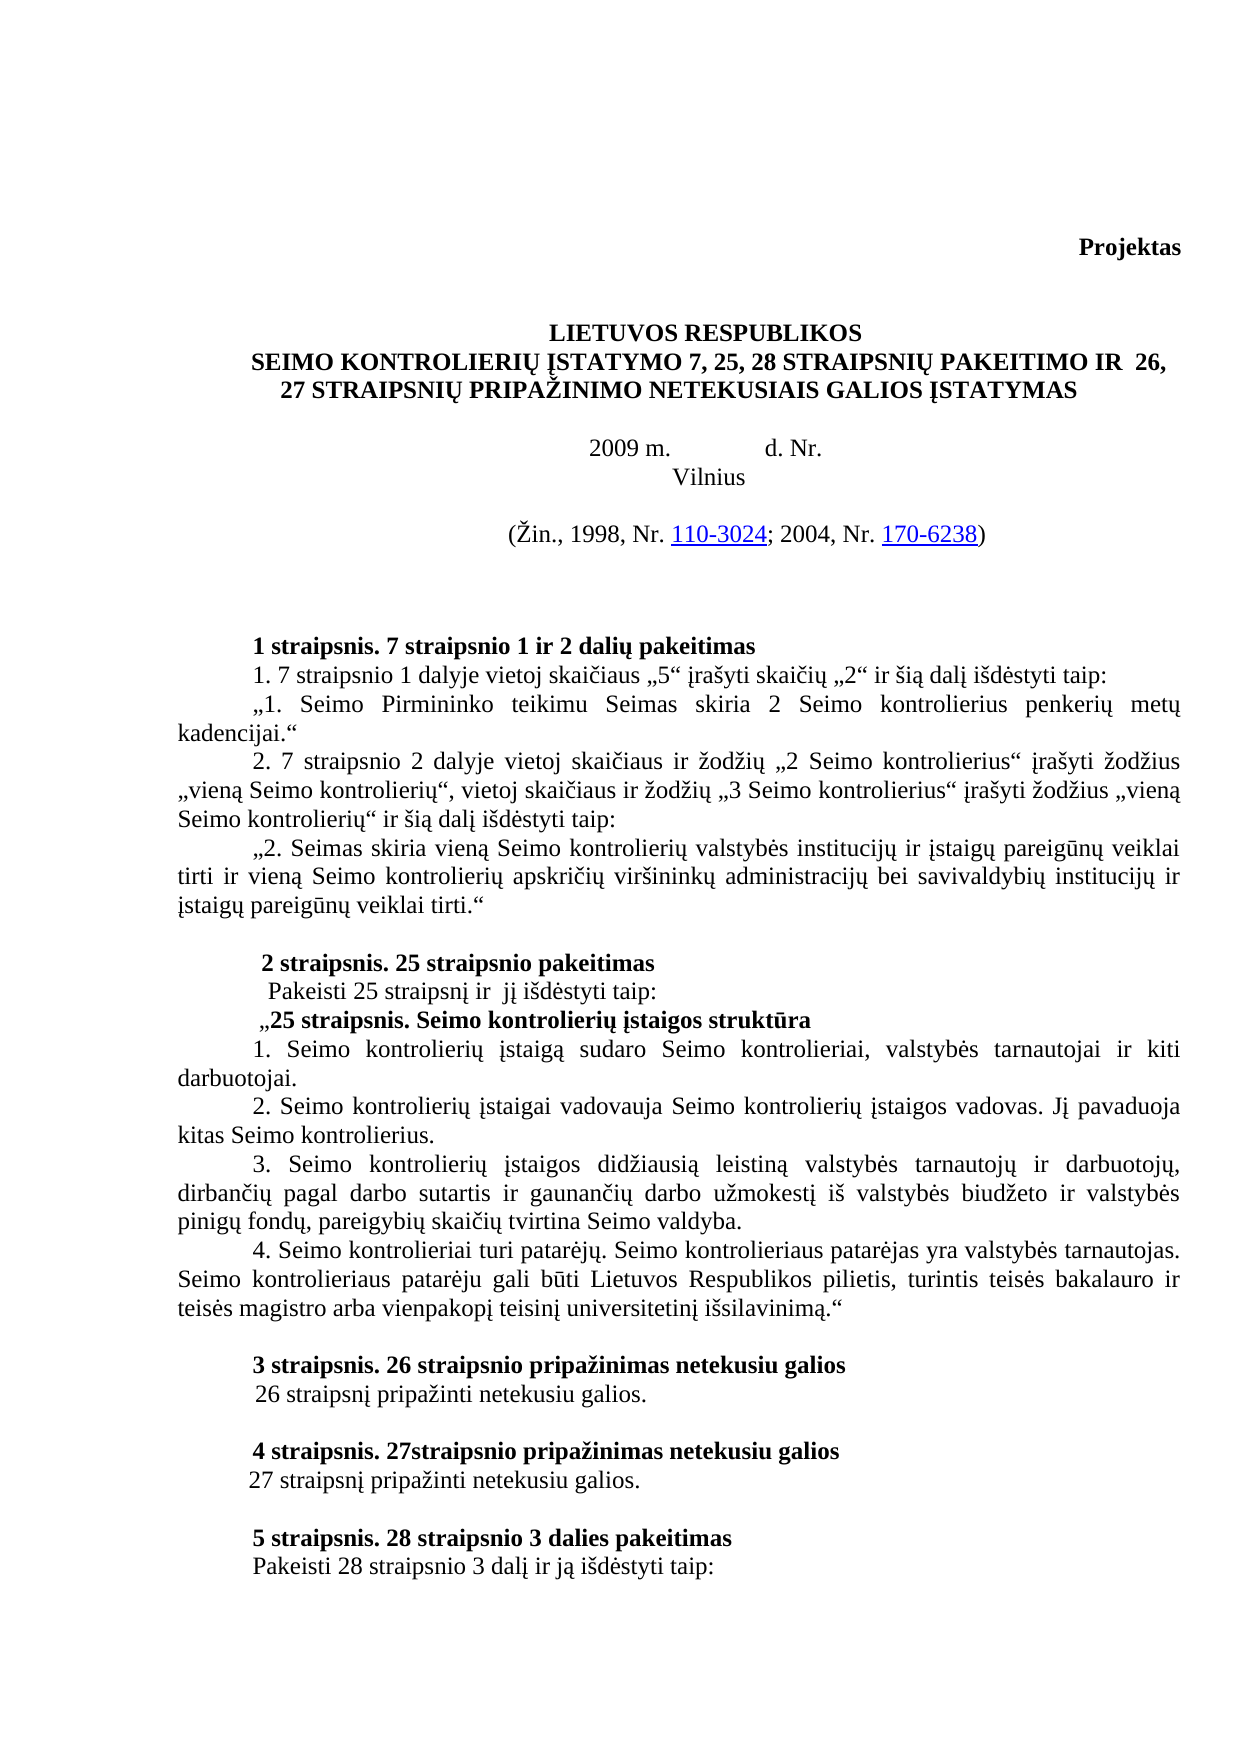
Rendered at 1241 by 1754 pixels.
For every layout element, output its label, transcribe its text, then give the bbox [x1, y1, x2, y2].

text 4. Seimo kontrolieriai turi patarėjų. Seimo kontrolieriaus patarėjas yra valstybės tarnautojas. Seimo kontrolieriaus patarėju gali būti Lietuvos Respublikos pilietis, turintis teisės bakalauro ir teisės magistro arba vienpakopį teisinį universitetinį išsilavinimą.“ [177, 1235, 1181, 1321]
text Pakeisti 28 straipsnio 3 dalį ir ją išdėstyti taip: [177, 1551, 1181, 1580]
text 4 straipsnis. 27straipsnio pripažinimas netekusiu galios [177, 1436, 1181, 1465]
text 27 straipsnį pripažinti netekusiu galios. [177, 1465, 1181, 1494]
text 1. 7 straipsnio 1 dalyje vietoj skaičiaus „5“ įrašyti skaičių „2“ ir šią dalį išdėstyti taip: [177, 660, 1181, 689]
text 3. Seimo kontrolierių įstaigos didžiausią leistiną valstybės tarnautojų ir darbuotojų, dirbančių pagal darbo sutartis ir gaunančių darbo užmokestį iš valstybės biudžeto ir valstybės pinigų fondų, pareigybių skaičių tvirtina Seimo valdyba. [177, 1149, 1181, 1235]
text „2. Seimas skiria vieną Seimo kontrolierių valstybės institucijų ir įstaigų pareigūnų veiklai tirti ir vieną Seimo kontrolierių apskričių viršininkų administracijų bei savivaldybių institucijų ir įstaigų pareigūnų veiklai tirti.“ [177, 833, 1181, 919]
text 2. 7 straipsnio 2 dalyje vietoj skaičiaus ir žodžių „2 Seimo kontrolierius“ įrašyti žodžius „vieną Seimo kontrolierių“, vietoj skaičiaus ir žodžių „3 Seimo kontrolierius“ įrašyti žodžius „vieną Seimo kontrolierių“ ir šią dalį išdėstyti taip: [177, 746, 1181, 833]
text „25 straipsnis. Seimo kontrolierių įstaigos struktūra [177, 1005, 1181, 1034]
text LIETUVOS RESPUBLIKOS [177, 318, 1181, 347]
text 26 straipsnį pripažinti netekusiu galios. [177, 1379, 1181, 1408]
text Projektas [177, 232, 1181, 261]
text 3 straipsnis. 26 straipsnio pripažinimas netekusiu galios [177, 1350, 1181, 1379]
text 5 straipsnis. 28 straipsnio 3 dalies pakeitimas [177, 1523, 1181, 1551]
text 2009 m. d. Nr. [177, 433, 1181, 462]
text 2 straipsnis. 25 straipsnio pakeitimas [177, 948, 1181, 976]
text SEIMO KONTROLIERIŲ ĮSTATYMO 7, 25, 28 STRAIPSNIŲ PAKEITIMO IR 26, 27 STRAIPSNIŲ PRIPAŽINIMO NETEKUSIAIS GALIOS ĮSTATYMAS [177, 347, 1181, 404]
text 1 straipsnis. 7 straipsnio 1 ir 2 dalių pakeitimas [177, 631, 1181, 660]
text Pakeisti 25 straipsnį ir jį išdėstyti taip: [177, 976, 1181, 1005]
text „1. Seimo Pirmininko teikimu Seimas skiria 2 Seimo kontrolierius penkerių metų kadencijai.“ [177, 689, 1181, 746]
text 2. Seimo kontrolierių įstaigai vadovauja Seimo kontrolierių įstaigos vadovas. Jį pavaduoja kitas Seimo kontrolierius. [177, 1091, 1181, 1149]
text (Žin., 1998, Nr. 110-3024; 2004, Nr. 170-6238) [312, 519, 1181, 548]
text Vilnius [177, 462, 1181, 491]
text 1. Seimo kontrolierių įstaigą sudaro Seimo kontrolieriai, valstybės tarnautojai ir kiti darbuotojai. [177, 1034, 1181, 1091]
